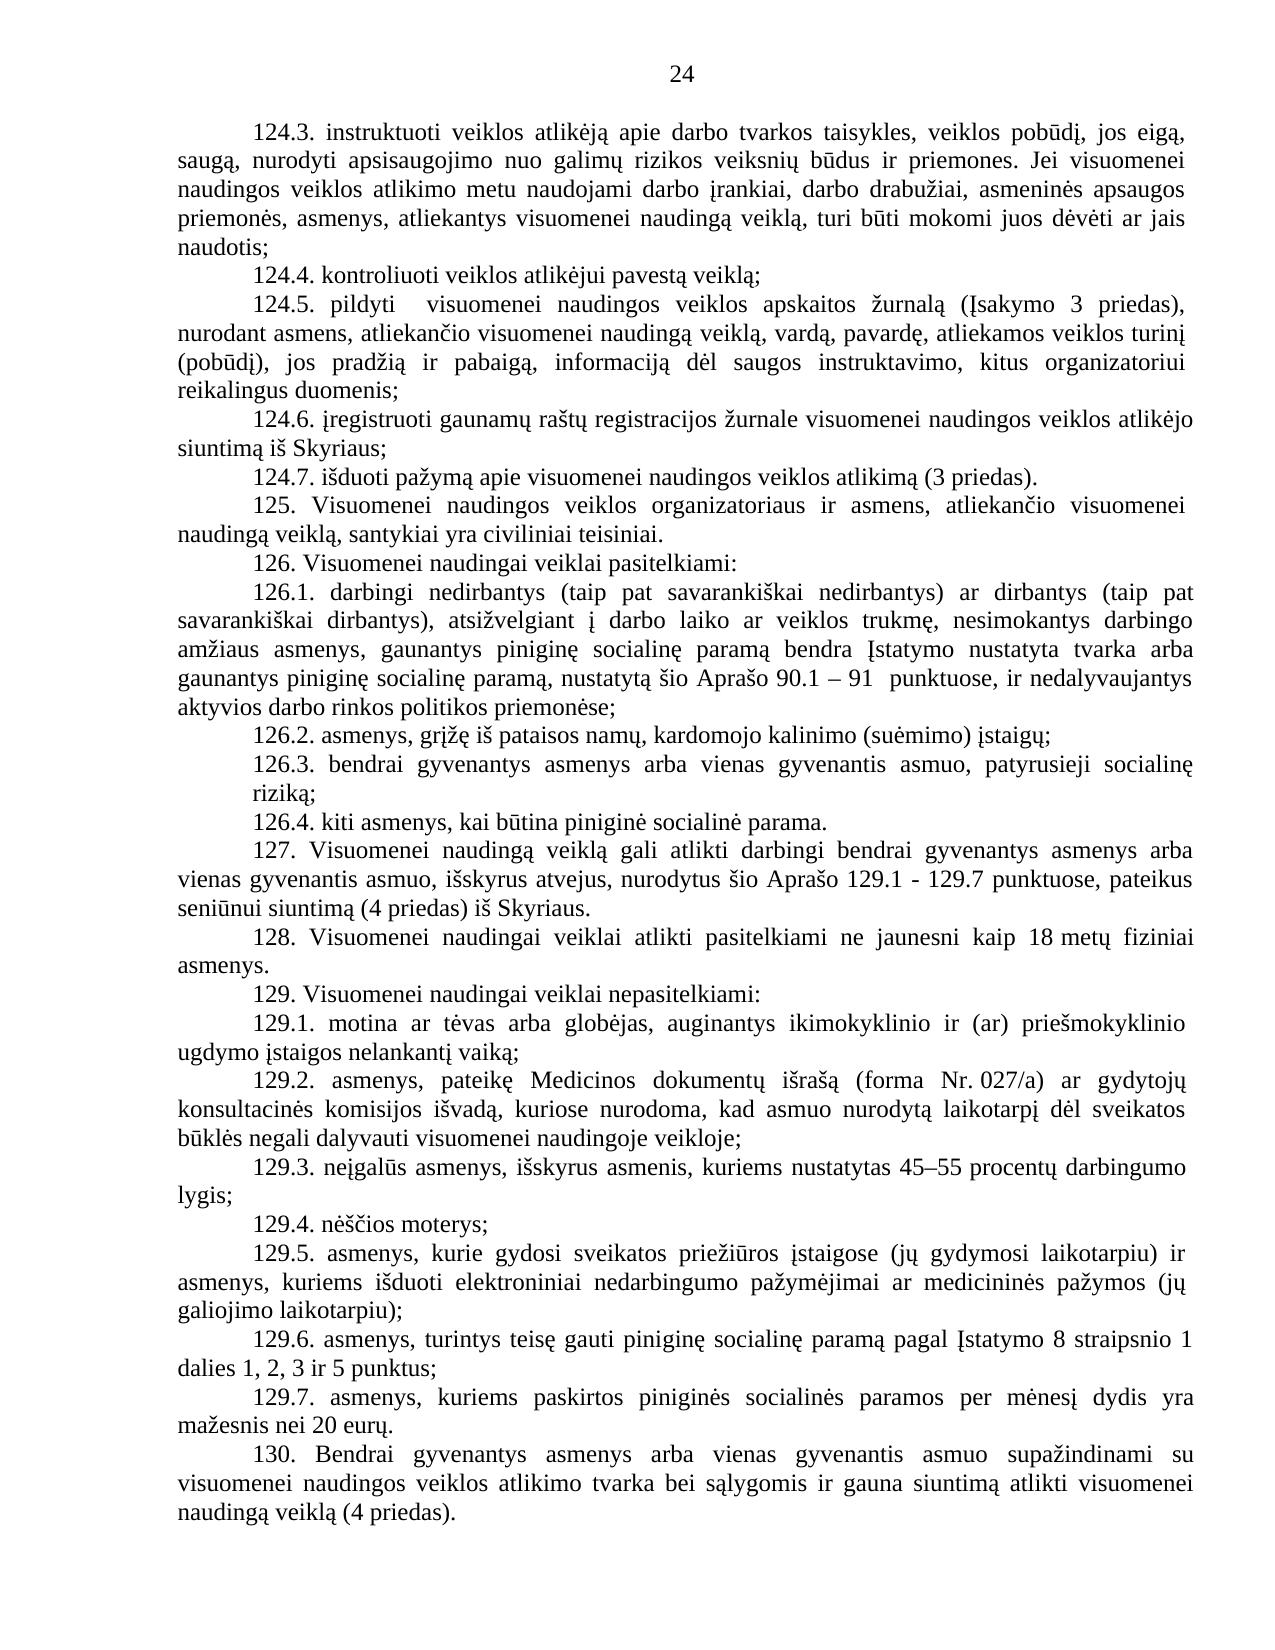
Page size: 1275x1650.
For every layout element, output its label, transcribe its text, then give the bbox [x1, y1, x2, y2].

text 128. Visuomenei naudingai veiklai atlikti pasitelkiami ne jaunesni kaip 18 metų fiziniai asmenys. [177, 922, 1194, 979]
text 129.2. asmenys, pateikę Medicinos dokumentų išrašą (forma Nr. 027/a) ar gydytojų konsultacinės komisijos išvadą, kuriose nurodoma, kad asmuo nurodytą laikotarpį dėl sveikatos būklės negali dalyvauti visuomenei naudingoje veikloje; [177, 1065, 1186, 1152]
text 125. Visuomenei naudingos veiklos organizatoriaus ir asmens, atliekančio visuomenei naudingą veiklą, santykiai yra civiliniai teisiniai. [177, 490, 1186, 548]
text 124.4. kontroliuoti veiklos atlikėjui pavestą veiklą; [252, 260, 1194, 289]
text 129. Visuomenei naudingai veiklai nepasitelkiami: [177, 979, 1194, 1008]
text 130. Bendrai gyvenantys asmenys arba vienas gyvenantis asmuo supažindinami su visuomenei naudingos veiklos atlikimo tvarka bei sąlygomis ir gauna siuntimą atlikti visuomenei naudingą veiklą (4 priedas). [177, 1439, 1194, 1525]
text 126.2. asmenys, grįžę iš pataisos namų, kardomojo kalinimo (suėmimo) įstaigų; [252, 720, 1194, 749]
text 124.5. pildyti visuomenei naudingos veiklos apskaitos žurnalą (Įsakymo 3 priedas), nurodant asmens, atliekančio visuomenei naudingą veiklą, vardą, pavardę, atliekamos veiklos turinį (pobūdį), jos pradžią ir pabaigą, informaciją dėl saugos instruktavimo, kitus organizatoriui reikalingus duomenis; [177, 289, 1186, 404]
text 129.1. motina ar tėvas arba globėjas, auginantys ikimokyklinio ir (ar) priešmokyklinio ugdymo įstaigos nelankantį vaiką; [177, 1008, 1186, 1065]
text 129.7. asmenys, kuriems paskirtos piniginės socialinės paramos per mėnesį dydis yra mažesnis nei 20 eurų. [177, 1382, 1194, 1439]
text 129.6. asmenys, turintys teisę gauti piniginę socialinę paramą pagal Įstatymo 8 straipsnio 1 dalies 1, 2, 3 ir 5 punktus; [177, 1324, 1194, 1382]
text 126.3. bendrai gyvenantys asmenys arba vienas gyvenantis asmuo, patyrusieji socialinę riziką; [252, 749, 1194, 807]
text 126.1. darbingi nedirbantys (taip pat savarankiškai nedirbantys) ar dirbantys (taip pat savarankiškai dirbantys), atsižvelgiant į darbo laiko ar veiklos trukmę, nesimokantys darbingo amžiaus asmenys, gaunantys piniginę socialinę paramą bendra Įstatymo nustatyta tvarka arba gaunantys piniginę socialinę paramą, nustatytą šio Aprašo 90.1 – 91 punktuose, ir nedalyvaujantys aktyvios darbo rinkos politikos priemonėse; [177, 577, 1194, 720]
text 126.4. kiti asmenys, kai būtina piniginė socialinė parama. [252, 807, 1194, 835]
text 129.3. neįgalūs asmenys, išskyrus asmenis, kuriems nustatytas 45–55 procentų darbingumo lygis; [177, 1152, 1186, 1209]
text 124.6. įregistruoti gaunamų raštų registracijos žurnale visuomenei naudingos veiklos atlikėjo siuntimą iš Skyriaus; [177, 404, 1194, 462]
text 127. Visuomenei naudingą veiklą gali atlikti darbingi bendrai gyvenantys asmenys arba vienas gyvenantis asmuo, išskyrus atvejus, nurodytus šio Aprašo 129.1 - 129.7 punktuose, pateikus seniūnui siuntimą (4 priedas) iš Skyriaus. [177, 835, 1194, 922]
text 124.7. išduoti pažymą apie visuomenei naudingos veiklos atlikimą (3 priedas). [177, 462, 1194, 490]
text 126. Visuomenei naudingai veiklai pasitelkiami: [177, 548, 1186, 577]
text 124.3. instruktuoti veiklos atlikėją apie darbo tvarkos taisykles, veiklos pobūdį, jos eigą, saugą, nurodyti apsisaugojimo nuo galimų rizikos veiksnių būdus ir priemones. Jei visuomenei naudingos veiklos atlikimo metu naudojami darbo įrankiai, darbo drabužiai, asmeninės apsaugos priemonės, asmenys, atliekantys visuomenei naudingą veiklą, turi būti mokomi juos dėvėti ar jais naudotis; [177, 117, 1186, 260]
text 129.5. asmenys, kurie gydosi sveikatos priežiūros įstaigose (jų gydymosi laikotarpiu) ir asmenys, kuriems išduoti elektroniniai nedarbingumo pažymėjimai ar medicininės pažymos (jų galiojimo laikotarpiu); [177, 1238, 1186, 1324]
text 129.4. nėščios moterys; [177, 1209, 1194, 1238]
